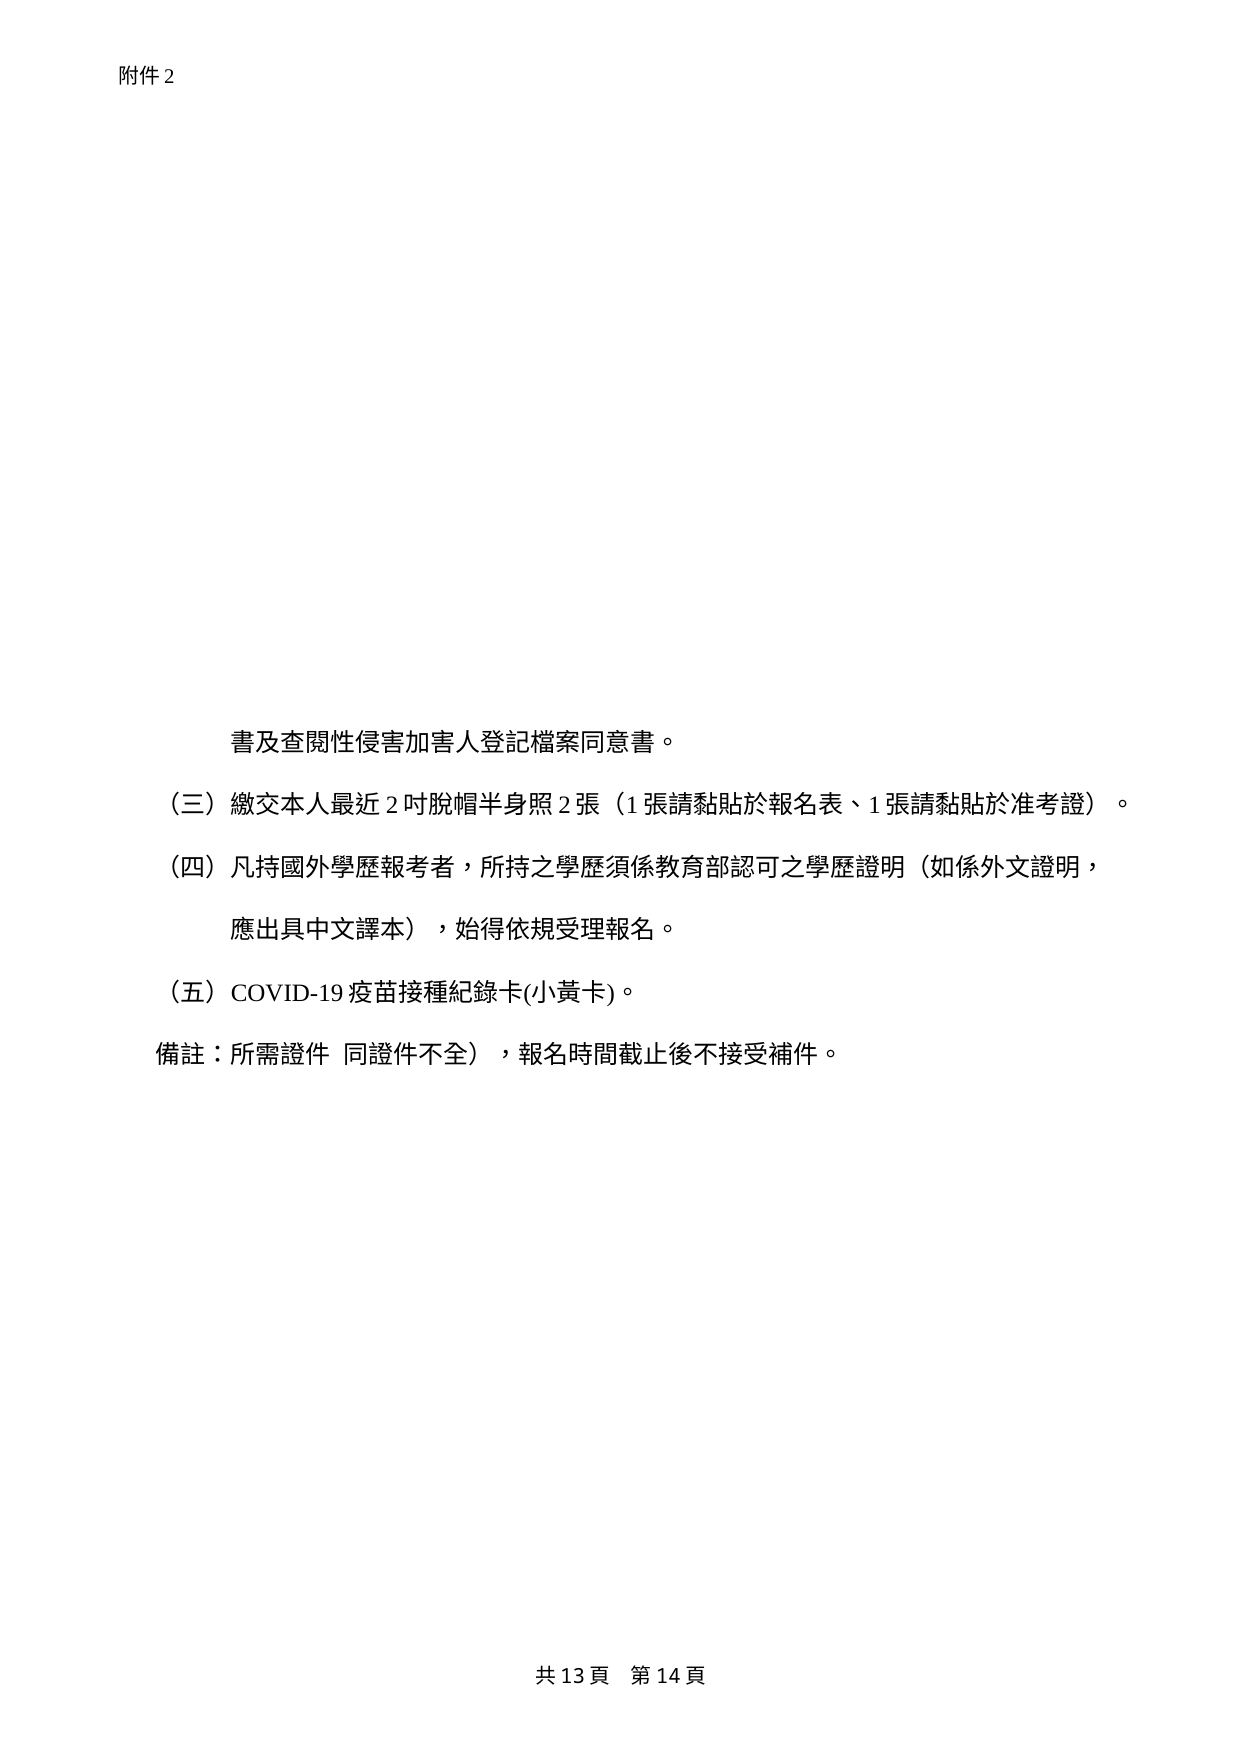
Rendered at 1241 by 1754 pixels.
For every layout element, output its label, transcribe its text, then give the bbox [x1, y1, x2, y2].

text （五）COVID-19疫苗接種紀錄卡(小黃卡)。 [156, 949, 1122, 1011]
text （四）凡持國外學歷報考者，所持之學歷須係教育部認可之學歷證明（如係外文證明，應出具中文譯本），始得依規受理報名。 [156, 824, 1122, 949]
text 備註：所需證件 同證件不全），報名時間截止後不接受補件。 [156, 1011, 1122, 1074]
text （三）繳交本人最近2吋脫帽半身照2張（1張請黏貼於報名表、1張請黏貼於准考證）。 [156, 761, 1122, 824]
text 書及查閱性侵害加害人登記檔案同意書。 [156, 699, 1122, 761]
